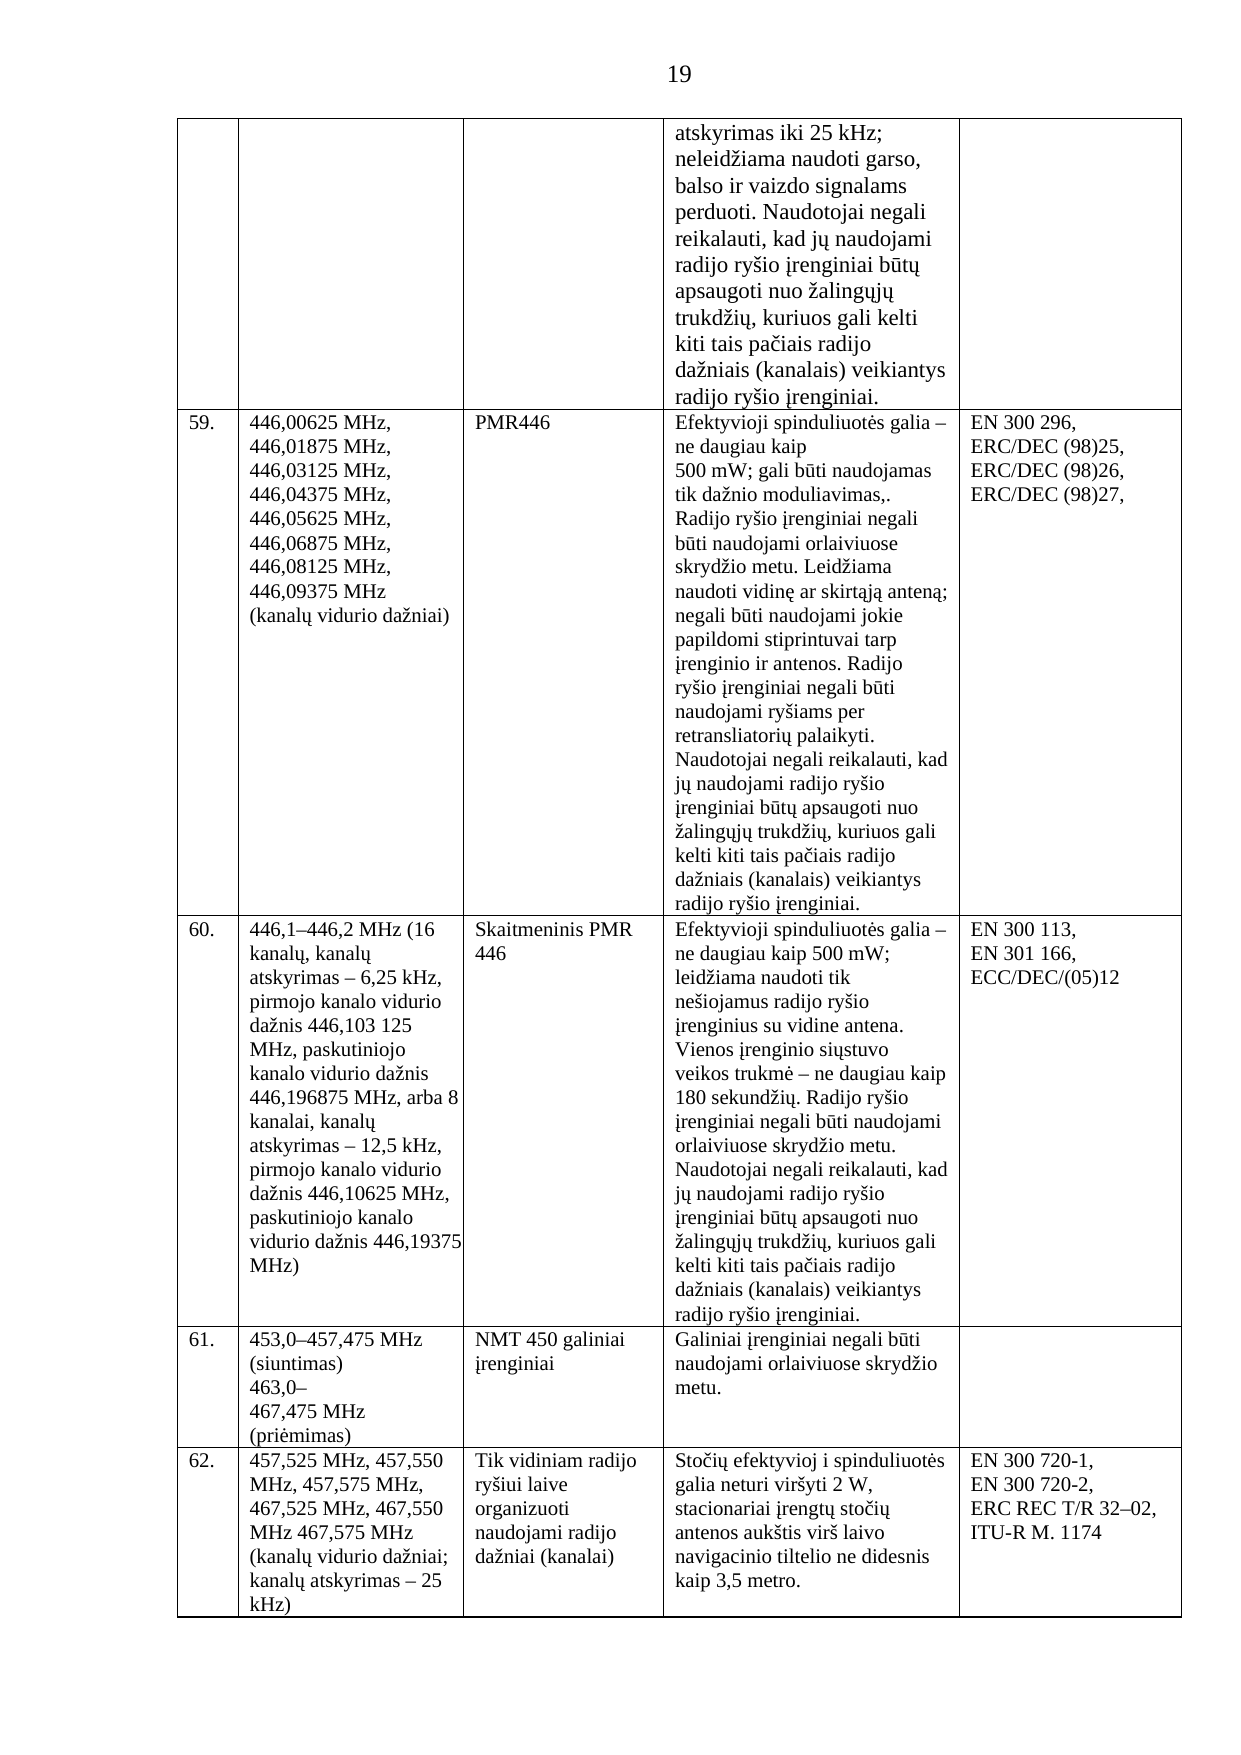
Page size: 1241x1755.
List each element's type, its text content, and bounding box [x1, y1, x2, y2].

table_cell EN 300 113, EN 301 166, ECC/DEC/(05)12 [960, 916, 1181, 1326]
table_cell [178, 119, 238, 409]
table_cell Skaitmeninis PMR 446 [464, 916, 663, 1326]
table_cell 446,1–446,2 MHz (16 kanalų, kanalų atskyrimas – 6,25 kHz, pirmojo kanalo vidurio dažnis 446,103 125 MHz, paskutiniojo kanalo vidurio dažnis 446,196875 MHz, arba 8 kanalai, kanalų atskyrimas – 12,5 kHz, pirmojo kanalo vidurio dažnis 446,10625 MHz, paskutiniojo kanalo vidurio dažnis 446,19375 MHz) [239, 916, 463, 1326]
table_cell 62. [178, 1448, 238, 1616]
table_cell 60. [178, 916, 238, 1326]
table_cell atskyrimas iki 25 kHz; neleidžiama naudoti garso, balso ir vaizdo signalams perduoti. Naudotojai negali reikalauti, kad jų naudojami radijo ryšio įrenginiai būtų apsaugoti nuo žalingųjų trukdžių, kuriuos gali kelti kiti tais pačiais radijo dažniais (kanalais) veikiantys radijo ryšio įrenginiai. [664, 119, 959, 409]
table_cell NMT 450 galiniai įrenginiai [464, 1327, 663, 1447]
table_cell 457,525 MHz, 457,550 MHz, 457,575 MHz, 467,525 MHz, 467,550 MHz 467,575 MHz (kanalų vidurio dažniai; kanalų atskyrimas – 25 kHz) [239, 1448, 463, 1616]
table_cell Galiniai įrenginiai negali būti naudojami orlaiviuose skrydžio metu. [664, 1327, 959, 1447]
table_cell [464, 119, 663, 409]
table_cell Tik vidiniam radijo ryšiui laive organizuoti naudojami radijo dažniai (kanalai) [464, 1448, 663, 1616]
table_cell EN 300 720-1, EN 300 720-2, ERC REC T/R 32–02, ITU-R M. 1174 [960, 1448, 1181, 1616]
table_cell EN 300 296, ERC/DEC (98)25, ERC/DEC (98)26, ERC/DEC (98)27, [960, 410, 1181, 915]
table_cell [239, 119, 463, 409]
table_cell PMR446 [464, 410, 663, 915]
table_cell Stočių efektyvioj i spinduliuotės galia neturi viršyti 2 W, stacionariai įrengtų stočių antenos aukštis virš laivo navigacinio tiltelio ne didesnis kaip 3,5 metro. [664, 1448, 959, 1616]
table_cell [960, 119, 1181, 409]
table_cell 59. [178, 410, 238, 915]
table_cell 61. [178, 1327, 238, 1447]
table_cell 453,0–457,475 MHz (siuntimas) 463,0– 467,475 MHz (priėmimas) [239, 1327, 463, 1447]
table_cell 446,00625 MHz, 446,01875 MHz, 446,03125 MHz, 446,04375 MHz, 446,05625 MHz, 446,06875 MHz, 446,08125 MHz, 446,09375 MHz (kanalų vidurio dažniai) [239, 410, 463, 915]
table_cell Efektyvioji spinduliuotės galia – ne daugiau kaip 500 mW; leidžiama naudoti tik nešiojamus radijo ryšio įrenginius su vidine antena. Vienos įrenginio siųstuvo veikos trukmė – ne daugiau kaip 180 sekundžių. Radijo ryšio įrenginiai negali būti naudojami orlaiviuose skrydžio metu. Naudotojai negali reikalauti, kad jų naudojami radijo ryšio įrenginiai būtų apsaugoti nuo žalingųjų trukdžių, kuriuos gali kelti kiti tais pačiais radijo dažniais (kanalais) veikiantys radijo ryšio įrenginiai. [664, 916, 959, 1326]
table_cell Efektyvioji spinduliuotės galia – ne daugiau kaip 500 mW; gali būti naudojamas tik dažnio moduliavimas,. Radijo ryšio įrenginiai negali būti naudojami orlaiviuose skrydžio metu. Leidžiama naudoti vidinę ar skirtąją anteną; negali būti naudojami jokie papildomi stiprintuvai tarp įrenginio ir antenos. Radijo ryšio įrenginiai negali būti naudojami ryšiams per retransliatorių palaikyti. Naudotojai negali reikalauti, kad jų naudojami radijo ryšio įrenginiai būtų apsaugoti nuo žalingųjų trukdžių, kuriuos gali kelti kiti tais pačiais radijo dažniais (kanalais) veikiantys radijo ryšio įrenginiai. [664, 410, 959, 915]
table_cell [960, 1327, 1181, 1447]
